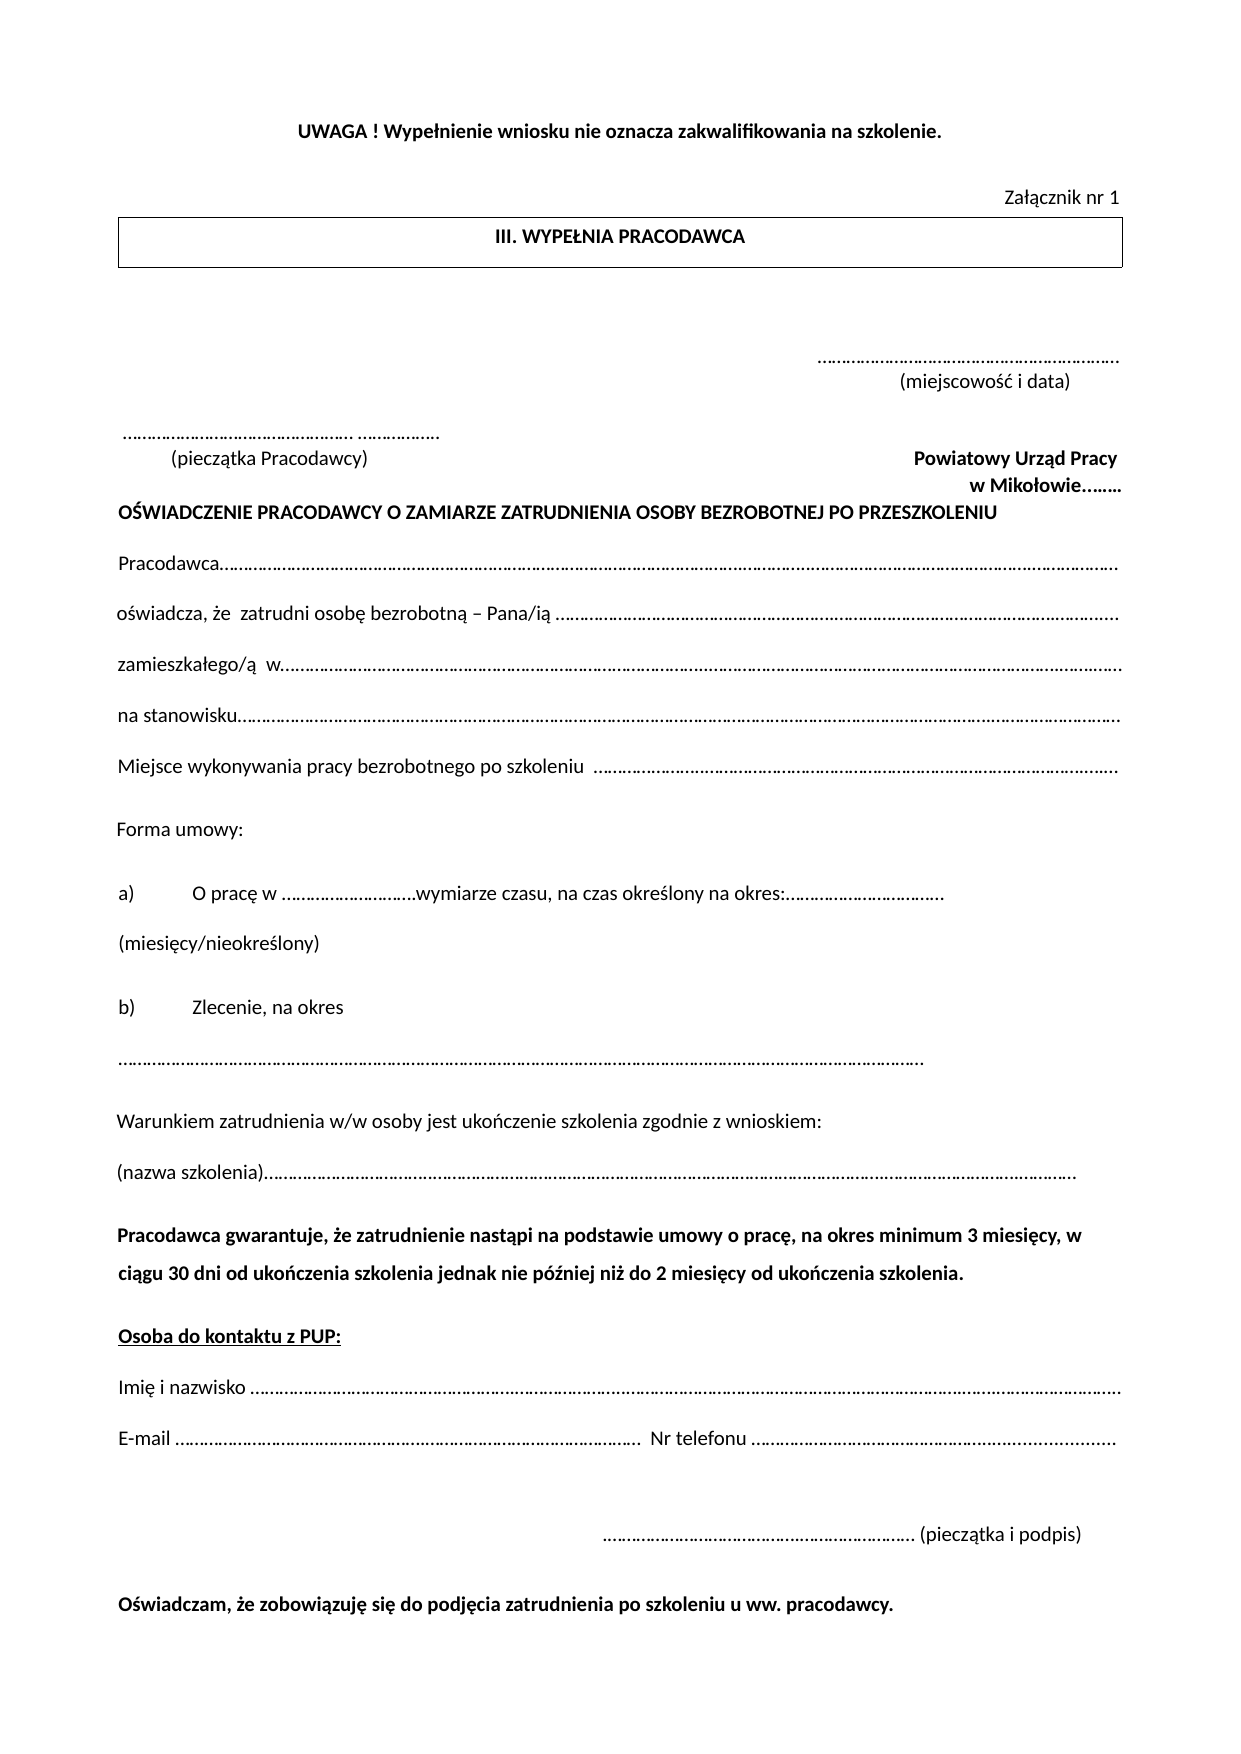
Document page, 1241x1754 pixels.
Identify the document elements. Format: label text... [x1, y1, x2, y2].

text Oświadczam, że zobowiązuję się do podjęcia zatrudnienia po szkoleniu u ww. pracodawcy. [118, 1591, 1124, 1616]
text Forma umowy: [116, 816, 1124, 842]
text Pracodawca gwarantuje, że zatrudnienie nastąpi na podstawie umowy o pracę, na okres minimum 3 miesięcy, w ciągu 30 dni od ukończenia szkolenia jednak nie później niż do 2 miesięcy od ukończenia szkolenia. [117, 1222, 1124, 1286]
text oświadcza, że zatrudni osobę bezrobotną – Pana/ią ………………………………………………….……………………………………….……….... zamieszkałego/ą w...…………………………………………………………………………..……………………………………………………………….…….…… na stanowisku………………………………………………………………………………………………………………………………………….……………………… Miejsce wykonywania pracy bezrobotnego po szkoleniu …………………..…………………………………………………………………….….… [116, 601, 1124, 778]
text UWAGA ! Wypełnienie wniosku nie oznacza zakwalifikowania na szkolenie. [118, 118, 1122, 143]
text (pieczątka Pracodawcy) Powiatowy Urząd Pracy [118, 445, 1122, 470]
text ……………………………………………………… [118, 343, 1122, 369]
text Pracodawca……………………………………………………………………………………………….…………..……………………………………….……………… [118, 550, 1122, 575]
text w Mikołowie..…… [118, 472, 1122, 497]
table_header III. WYPEŁNIA PRACODAWCA [119, 218, 1122, 267]
list O pracę w ……………………….wymiarze czasu, na czas określony na okres:…………………………… (miesięcy/nieokreślony) [118, 880, 1124, 956]
text .………………………………….…………………… (pieczątka i podpis) [561, 1521, 1123, 1546]
list Zlecenie, na okres …………………………………………………………………………………………………………………………………………………… [118, 994, 1124, 1070]
text OŚWIADCZENIE PRACODAWCY O ZAMIARZE ZATRUDNIENIA OSOBY BEZROBOTNEJ PO PRZESZKOLENIU [118, 499, 1122, 524]
text ………………………………………… …………….. [118, 419, 1122, 445]
text Warunkiem zatrudnienia w/w osoby jest ukończenie szkolenia zgodnie z wnioskiem: (nazwa szkolenia)……………………………..………………………………………………………………………………….……………………….………… [116, 1108, 1124, 1184]
text Załącznik nr 1 [118, 184, 1122, 209]
text (miejscowość i data) [118, 369, 1122, 394]
text Osoba do kontaktu z PUP: Imię i nazwisko ……………………………………………….…………………..…………………………………………………………….…….…………………….. E-mail …………………………………………….……………………………………… Nr telefonu …………………………………………..…..................... [118, 1323, 1123, 1451]
